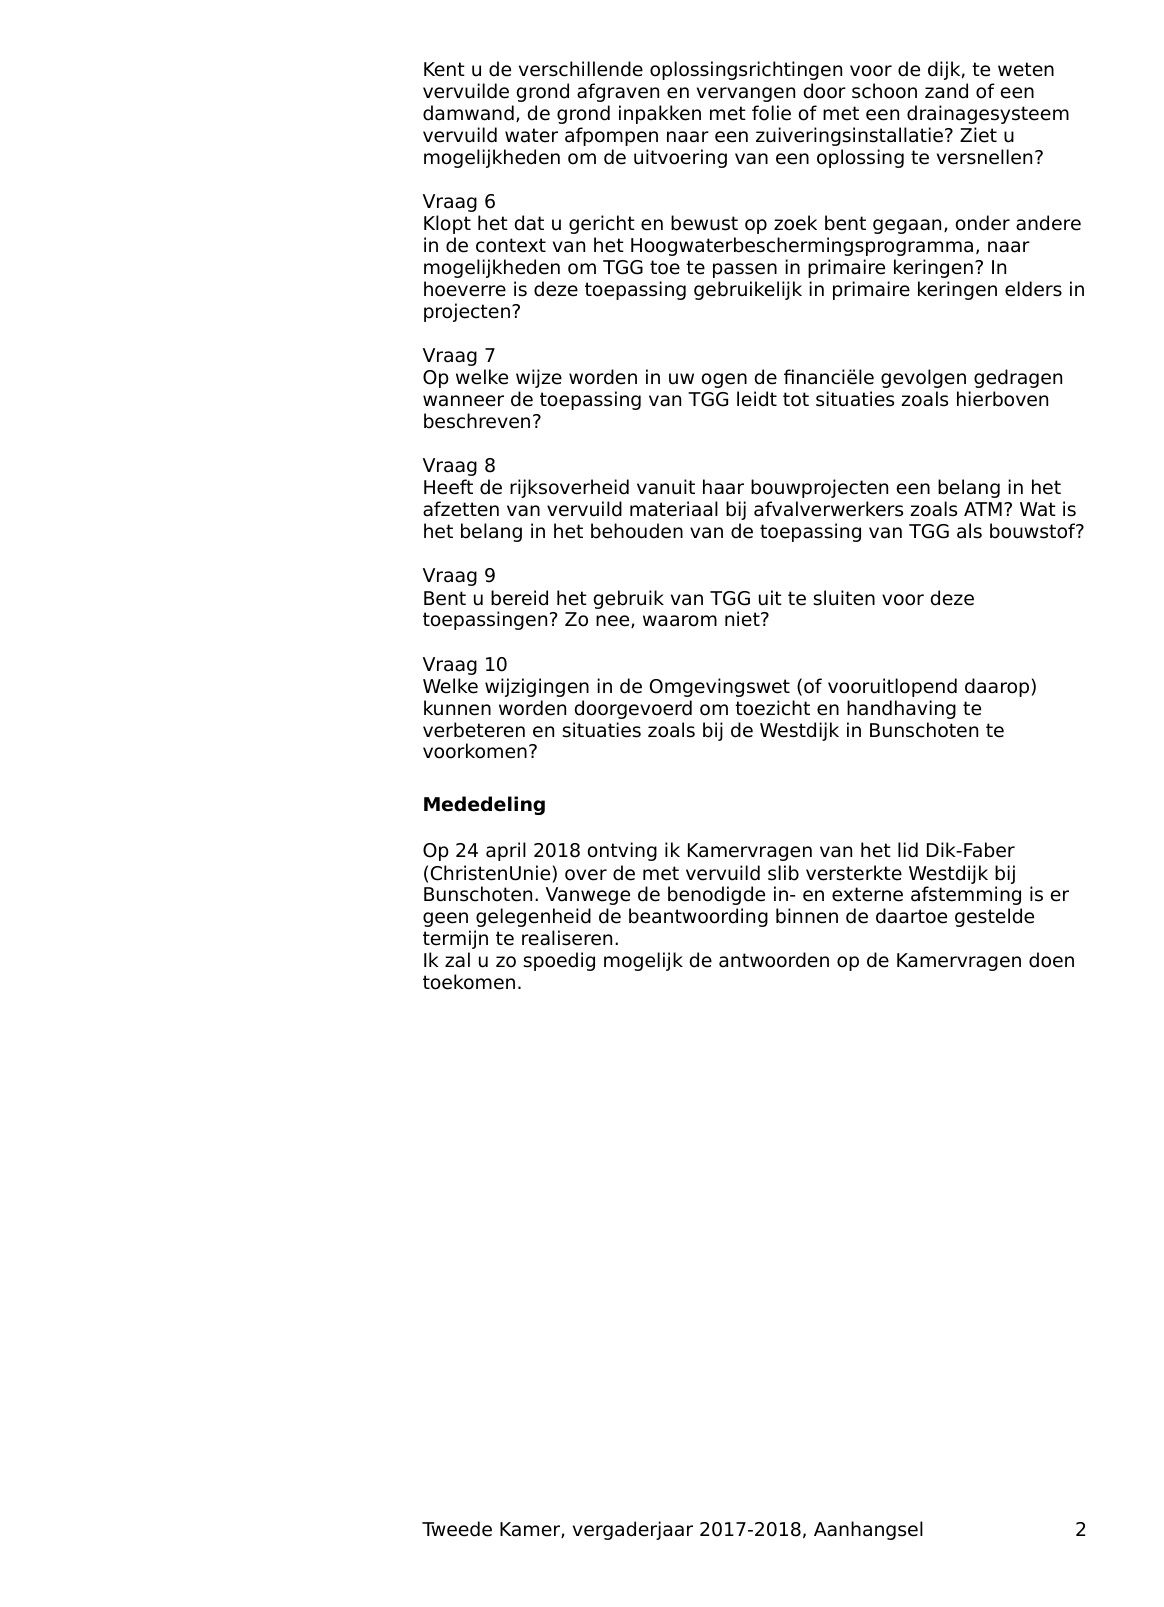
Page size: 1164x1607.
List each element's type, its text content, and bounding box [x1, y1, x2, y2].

text Vraag 6 [422, 191, 1087, 213]
subtitle Mededeling [422, 793, 1087, 815]
text Ik zal u zo spoedig mogelijk de antwoorden op de Kamervragen doen toekomen. [422, 950, 1087, 994]
text Bent u bereid het gebruik van TGG uit te sluiten voor deze toepassingen? Zo nee, waarom niet? [422, 587, 1087, 631]
text Vraag 8 [422, 455, 1087, 477]
text Vraag 7 [422, 345, 1087, 367]
text Welke wijzigingen in de Omgevingswet (of vooruitlopend daarop) kunnen worden doorgevoerd om toezicht en handhaving te verbeteren en situaties zoals bij de Westdijk in Bunschoten te voorkomen? [422, 676, 1087, 763]
text Op 24 april 2018 ontving ik Kamervragen van het lid Dik-Faber (ChristenUnie) over de met vervuild slib versterkte Westdijk bij Bunschoten. Vanwege de benodigde in- en externe afstemming is er geen gelegenheid de beantwoording binnen de daartoe gestelde termijn te realiseren. [422, 840, 1087, 950]
text Op welke wijze worden in uw ogen de financiële gevolgen gedragen wanneer de toepassing van TGG leidt tot situaties zoals hierboven beschreven? [422, 367, 1087, 433]
text Heeft de rijksoverheid vanuit haar bouwprojecten een belang in het afzetten van vervuild materiaal bij afvalverwerkers zoals ATM? Wat is het belang in het behouden van de toepassing van TGG als bouwstof? [422, 477, 1087, 543]
text Klopt het dat u gericht en bewust op zoek bent gegaan, onder andere in de context van het Hoogwaterbeschermingsprogramma, naar mogelijkheden om TGG toe te passen in primaire keringen? In hoeverre is deze toepassing gebruikelijk in primaire keringen elders in projecten? [422, 213, 1087, 323]
text Kent u de verschillende oplossingsrichtingen voor de dijk, te weten vervuilde grond afgraven en vervangen door schoon zand of een damwand, de grond inpakken met folie of met een drainagesysteem vervuild water afpompen naar een zuiveringsinstallatie? Ziet u mogelijkheden om de uitvoering van een oplossing te versnellen? [422, 59, 1087, 169]
text Vraag 10 [422, 653, 1087, 676]
text Vraag 9 [422, 565, 1087, 587]
